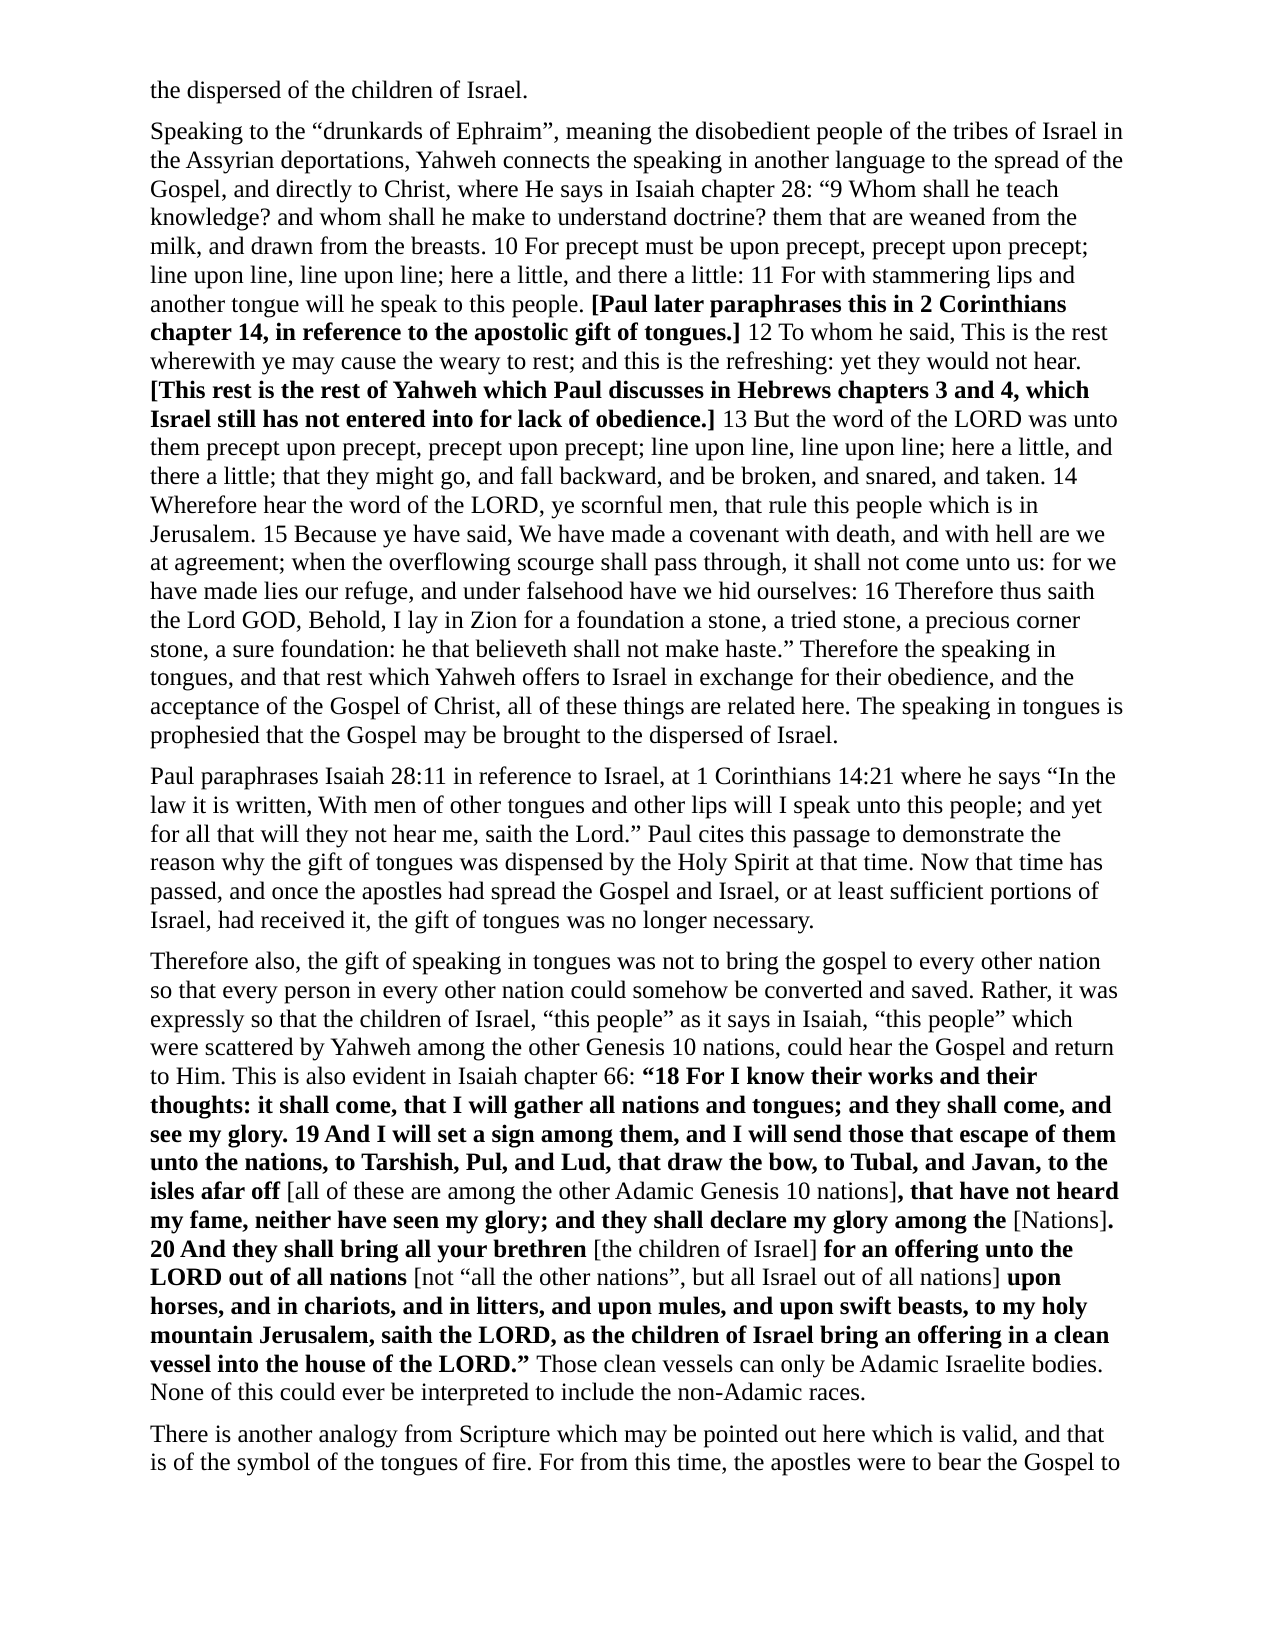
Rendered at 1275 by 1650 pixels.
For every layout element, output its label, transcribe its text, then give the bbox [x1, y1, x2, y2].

text Therefore also, the gift of speaking in tongues was not to bring the gospel to every other nation so that every person in every other nation could somehow be converted and saved. Rather, it was expressly so that the children of Israel, “this people” as it says in Isaiah, “this people” which were scattered by Yahweh among the other Genesis 10 nations, could hear the Gospel and return to Him. This is also evident in Isaiah chapter 66: “18 For I know their works and their thoughts: it shall come, that I will gather all nations and tongues; and they shall come, and see my glory. 19 And I will set a sign among them, and I will send those that escape of them unto the nations, to Tarshish, Pul, and Lud, that draw the bow, to Tubal, and Javan, to the isles afar off [all of these are among the other Adamic Genesis 10 nations], that have not heard my fame, neither have seen my glory; and they shall declare my glory among the [Nations]. 20 And they shall bring all your brethren [the children of Israel] for an offering unto the LORD out of all nations [not “all the other nations”, but all Israel out of all nations] upon horses, and in chariots, and in litters, and upon mules, and upon swift beasts, to my holy mountain Jerusalem, saith the LORD, as the children of Israel bring an offering in a clean vessel into the house of the LORD.” Those clean vessels can only be Adamic Israelite bodies. None of this could ever be interpreted to include the non-Adamic races. [150, 946, 1125, 1406]
text Paul paraphrases Isaiah 28:11 in reference to Israel, at 1 Corinthians 14:21 where he says “In the law it is written, With men of other tongues and other lips will I speak unto this people; and yet for all that will they not hear me, saith the Lord.” Paul cites this passage to demonstrate the reason why the gift of tongues was dispensed by the Holy Spirit at that time. Now that time has passed, and once the apostles had spread the Gospel and Israel, or at least sufficient portions of Israel, had received it, the gift of tongues was no longer necessary. [150, 761, 1125, 934]
text Speaking to the “drunkards of Ephraim”, meaning the disobedient people of the tribes of Israel in the Assyrian deportations, Yahweh connects the speaking in another language to the spread of the Gospel, and directly to Christ, where He says in Isaiah chapter 28: “9 Whom shall he teach knowledge? and whom shall he make to understand doctrine? them that are weaned from the milk, and drawn from the breasts. 10 For precept must be upon precept, precept upon precept; line upon line, line upon line; here a little, and there a little: 11 For with stammering lips and another tongue will he speak to this people. [Paul later paraphrases this in 2 Corinthians chapter 14, in reference to the apostolic gift of tongues.] 12 To whom he said, This is the rest wherewith ye may cause the weary to rest; and this is the refreshing: yet they would not hear. [This rest is the rest of Yahweh which Paul discusses in Hebrews chapters 3 and 4, which Israel still has not entered into for lack of obedience.] 13 But the word of the LORD was unto them precept upon precept, precept upon precept; line upon line, line upon line; here a little, and there a little; that they might go, and fall backward, and be broken, and snared, and taken. 14 Wherefore hear the word of the LORD, ye scornful men, that rule this people which is in Jerusalem. 15 Because ye have said, We have made a covenant with death, and with hell are we at agreement; when the overflowing scourge shall pass through, it shall not come unto us: for we have made lies our refuge, and under falsehood have we hid ourselves: 16 Therefore thus saith the Lord GOD, Behold, I lay in Zion for a foundation a stone, a tried stone, a precious corner stone, a sure foundation: he that believeth shall not make haste.” Therefore the speaking in tongues, and that rest which Yahweh offers to Israel in exchange for their obedience, and the acceptance of the Gospel of Christ, all of these things are related here. The speaking in tongues is prophesied that the Gospel may be brought to the dispersed of Israel. [150, 116, 1125, 749]
text the dispersed of the children of Israel. [150, 75, 1125, 104]
text There is another analogy from Scripture which may be pointed out here which is valid, and that is of the symbol of the tongues of fire. For from this time, the apostles were to bear the Gospel to [150, 1419, 1125, 1476]
